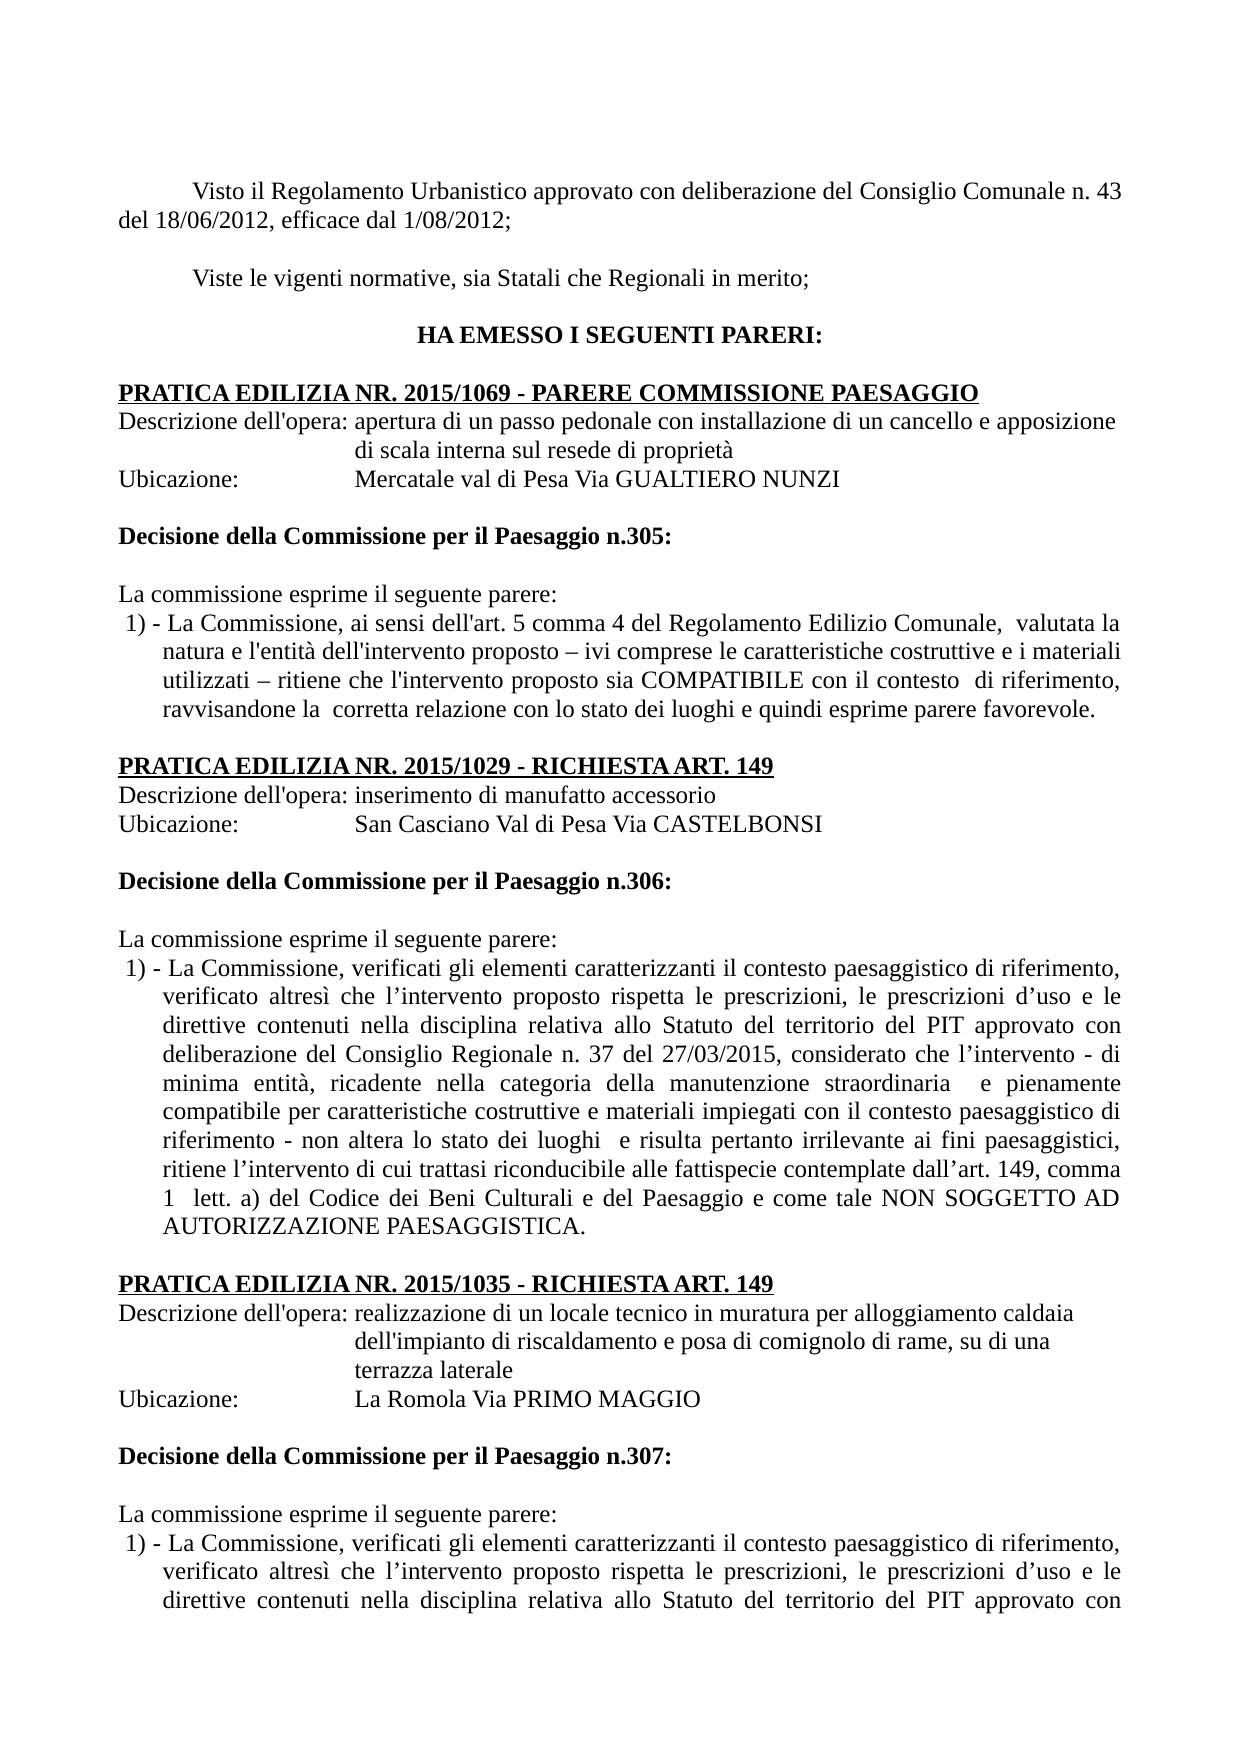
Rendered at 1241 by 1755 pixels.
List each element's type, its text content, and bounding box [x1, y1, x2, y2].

text La commissione esprime il seguente parere: [118, 1499, 1122, 1528]
text Ubicazione: San Casciano Val di Pesa Via CASTELBONSI [118, 809, 1122, 838]
text Viste le vigenti normative, sia Statali che Regionali in merito; [118, 263, 1122, 291]
text Ubicazione: Mercatale val di Pesa Via GUALTIERO NUNZI [118, 464, 1122, 493]
text Descrizione dell'opera: realizzazione di un locale tecnico in muratura per alloggiamento caldaia dell'impianto di riscaldamento e posa di comignolo di rame, su di una terrazza laterale [118, 1298, 1122, 1384]
text 1) - La Commissione, verificati gli elementi caratterizzanti il contesto paesaggistico di riferimento, verificato altresì che l’intervento proposto rispetta le prescrizioni, le prescrizioni d’uso e le direttive contenuti nella disciplina relativa allo Statuto del territorio del PIT approvato con deliberazione del Consiglio Regionale n. 37 del 27/03/2015, considerato che l’intervento - di minima entità, ricadente nella categoria della manutenzione straordinaria e pienamente compatibile per caratteristiche costruttive e materiali impiegati con il contesto paesaggistico di riferimento - non altera lo stato dei luoghi e risulta pertanto irrilevante ai fini paesaggistici, ritiene l’intervento di cui trattasi riconducibile alle fattispecie contemplate dall’art. 149, comma 1 lett. a) del Codice dei Beni Culturali e del Paesaggio e come tale NON SOGGETTO AD AUTORIZZAZIONE PAESAGGISTICA. [118, 953, 1122, 1240]
text PRATICA EDILIZIA NR. 2015/1035 - RICHIESTA ART. 149 [118, 1269, 1122, 1298]
text Descrizione dell'opera: apertura di un passo pedonale con installazione di un cancello e apposizione di scala interna sul resede di proprietà [118, 406, 1122, 464]
text Visto il Regolamento Urbanistico approvato con deliberazione del Consiglio Comunale n. 43 del 18/06/2012, efficace dal 1/08/2012; [118, 176, 1122, 234]
text Ubicazione: La Romola Via PRIMO MAGGIO [118, 1384, 1122, 1413]
text Descrizione dell'opera: inserimento di manufatto accessorio [118, 780, 1122, 809]
text Decisione della Commissione per il Paesaggio n.306: [118, 866, 1122, 895]
text Decisione della Commissione per il Paesaggio n.305: [118, 521, 1122, 550]
text Decisione della Commissione per il Paesaggio n.307: [118, 1441, 1122, 1470]
text PRATICA EDILIZIA NR. 2015/1069 - PARERE COMMISSIONE PAESAGGIO [118, 378, 1122, 406]
text La commissione esprime il seguente parere: [118, 579, 1122, 608]
text PRATICA EDILIZIA NR. 2015/1029 - RICHIESTA ART. 149 [118, 751, 1122, 780]
text HA EMESSO I SEGUENTI PARERI: [118, 320, 1122, 349]
text 1) - La Commissione, verificati gli elementi caratterizzanti il contesto paesaggistico di riferimento, verificato altresì che l’intervento proposto rispetta le prescrizioni, le prescrizioni d’uso e le direttive contenuti nella disciplina relativa allo Statuto del territorio del PIT approvato con [118, 1528, 1122, 1614]
text La commissione esprime il seguente parere: [118, 924, 1122, 953]
text 1) - La Commissione, ai sensi dell'art. 5 comma 4 del Regolamento Edilizio Comunale, valutata la natura e l'entità dell'intervento proposto – ivi comprese le caratteristiche costruttive e i materiali utilizzati – ritiene che l'intervento proposto sia COMPATIBILE con il contesto di riferimento, ravvisandone la corretta relazione con lo stato dei luoghi e quindi esprime parere favorevole. [118, 608, 1122, 723]
